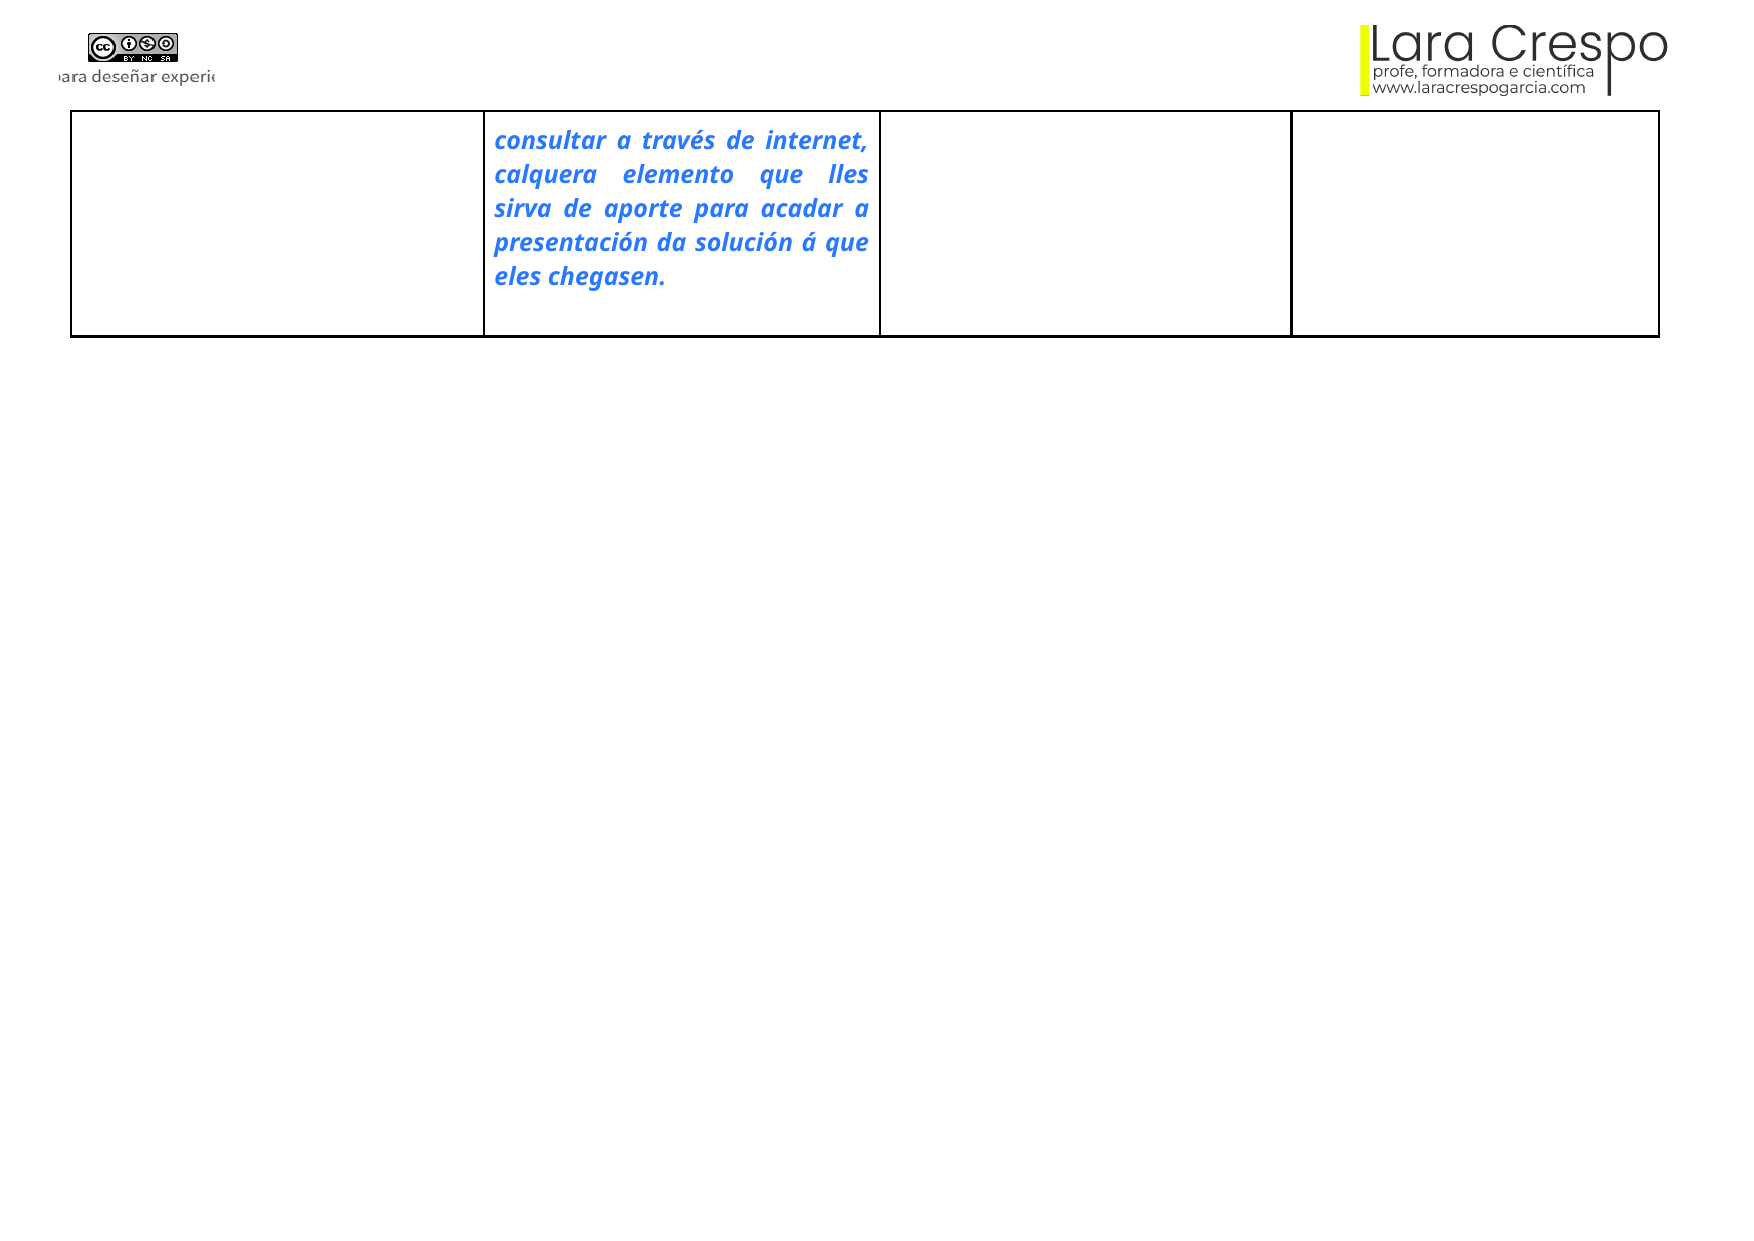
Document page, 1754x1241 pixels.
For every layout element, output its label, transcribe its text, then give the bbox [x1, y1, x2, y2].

picture [1360, 25, 1695, 96]
table_cell [1293, 112, 1658, 335]
table_cell [72, 112, 483, 335]
picture [58, 28, 215, 93]
table_cell [881, 112, 1290, 335]
table_cell consultar a través de internet, calquera elemento que lles sirva de aporte para acadar a presentación da solución á que eles chegasen. [485, 112, 879, 335]
